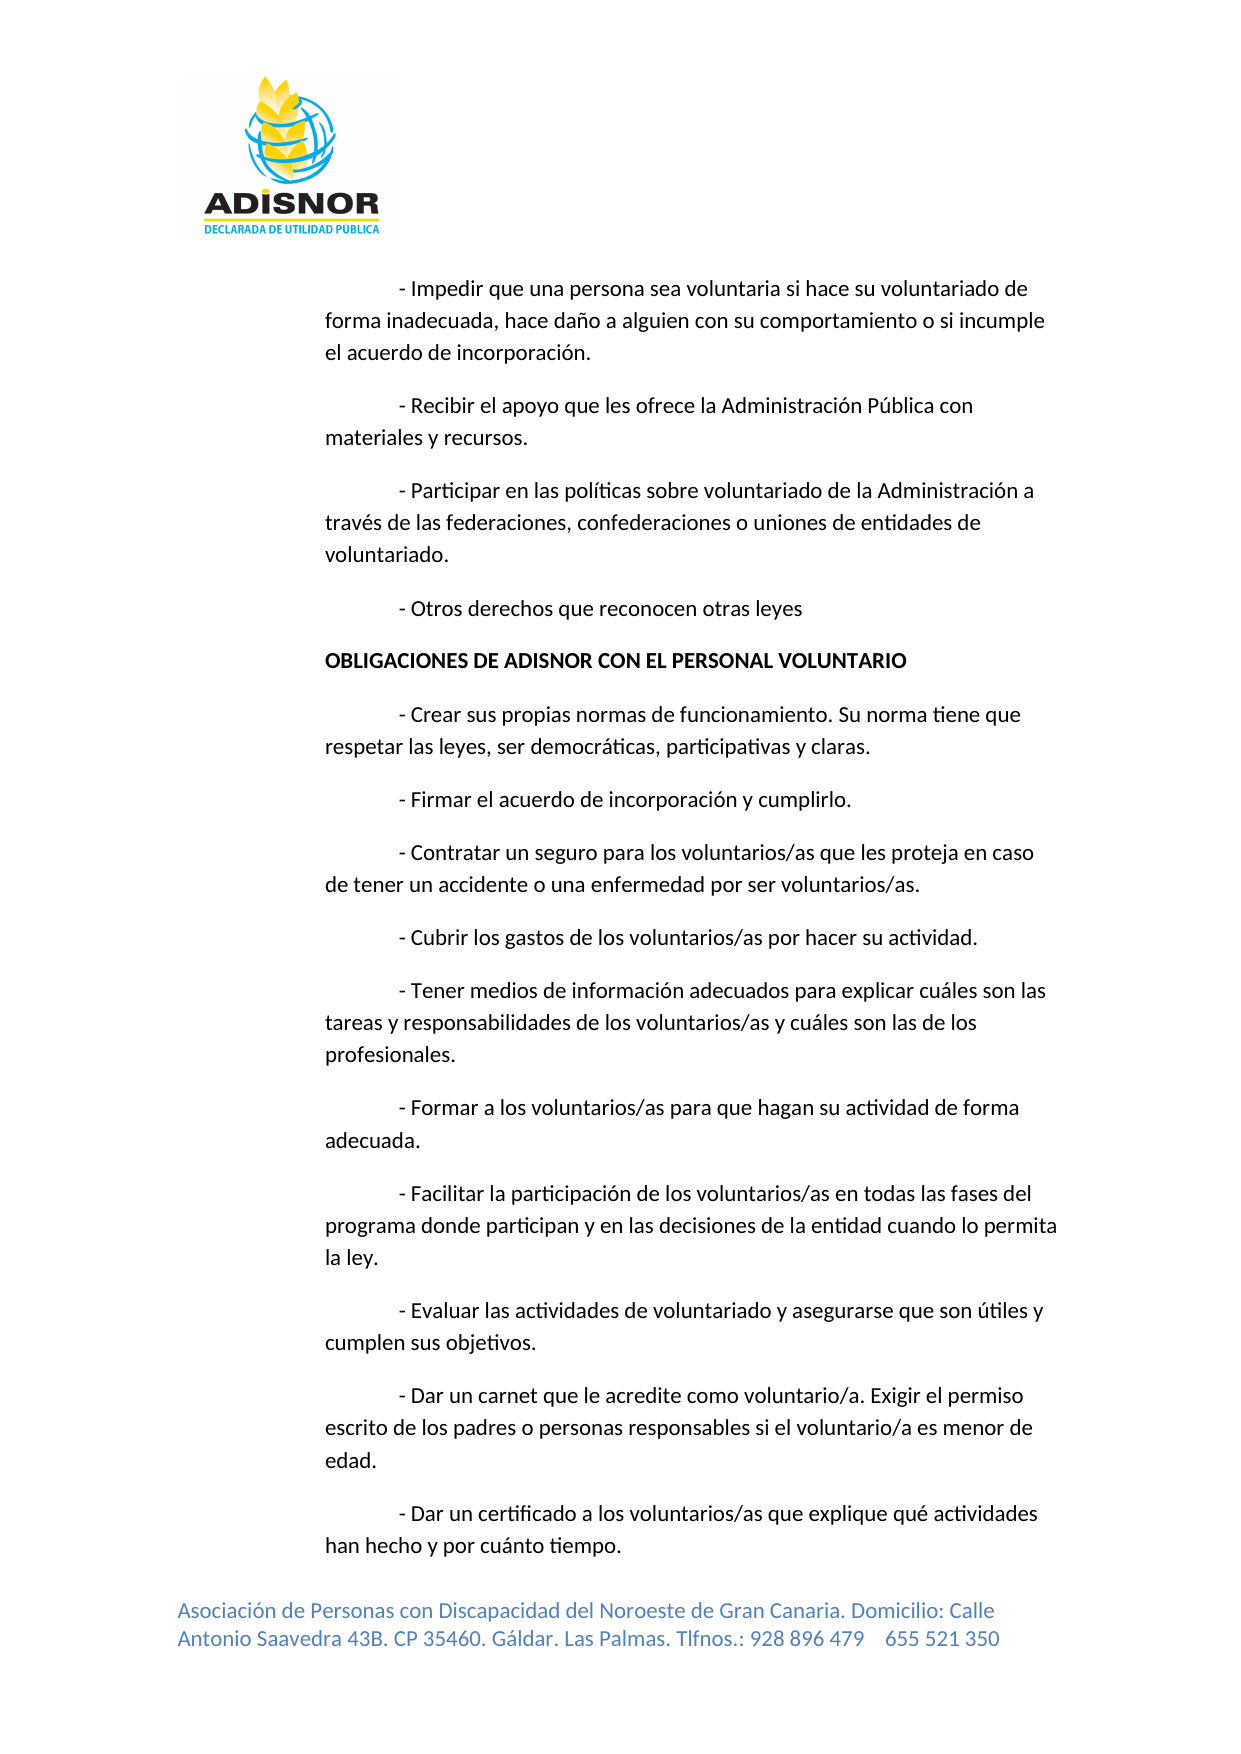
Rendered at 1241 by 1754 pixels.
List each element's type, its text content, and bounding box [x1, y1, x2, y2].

text - Evaluar las actividades de voluntariado y asegurarse que son útiles y cumplen sus objetivos. [325, 1296, 1063, 1356]
text - Tener medios de información adecuados para explicar cuáles son las tareas y responsabilidades de los voluntarios/as y cuáles son las de los profesionales. [325, 976, 1063, 1068]
text - Crear sus propias normas de funcionamiento. Su norma tiene que respetar las leyes, ser democráticas, participativas y claras. [325, 700, 1063, 760]
text - Recibir el apoyo que les ofrece la Administración Pública con materiales y recursos. [325, 391, 1063, 451]
text OBLIGACIONES DE ADISNOR CON EL PERSONAL VOLUNTARIO [251, 647, 1063, 675]
text - Facilitar la participación de los voluntarios/as en todas las fases del programa donde participan y en las decisiones de la entidad cuando lo permita la ley. [325, 1179, 1063, 1271]
text - Otros derechos que reconocen otras leyes [325, 594, 1063, 622]
text - Firmar el acuerdo de incorporación y cumplirlo. [325, 785, 1063, 813]
text - Impedir que una persona sea voluntaria si hace su voluntariado de forma inadecuada, hace daño a alguien con su comportamiento o si incumple el acuerdo de incorporación. [325, 274, 1063, 366]
text - Contratar un seguro para los voluntarios/as que les proteja en caso de tener un accidente o una enfermedad por ser voluntarios/as. [325, 838, 1063, 898]
text - Dar un certificado a los voluntarios/as que explique qué actividades han hecho y por cuánto tiempo. [325, 1499, 1063, 1559]
text - Formar a los voluntarios/as para que hagan su actividad de forma adecuada. [325, 1093, 1063, 1154]
text - Participar en las políticas sobre voluntariado de la Administración a través de las federaciones, confederaciones o uniones de entidades de voluntariado. [325, 476, 1063, 569]
text - Cubrir los gastos de los voluntarios/as por hacer su actividad. [325, 923, 1063, 951]
text - Dar un carnet que le acredite como voluntario/a. Exigir el permiso escrito de los padres o personas responsables si el voluntario/a es menor de edad. [325, 1381, 1063, 1474]
